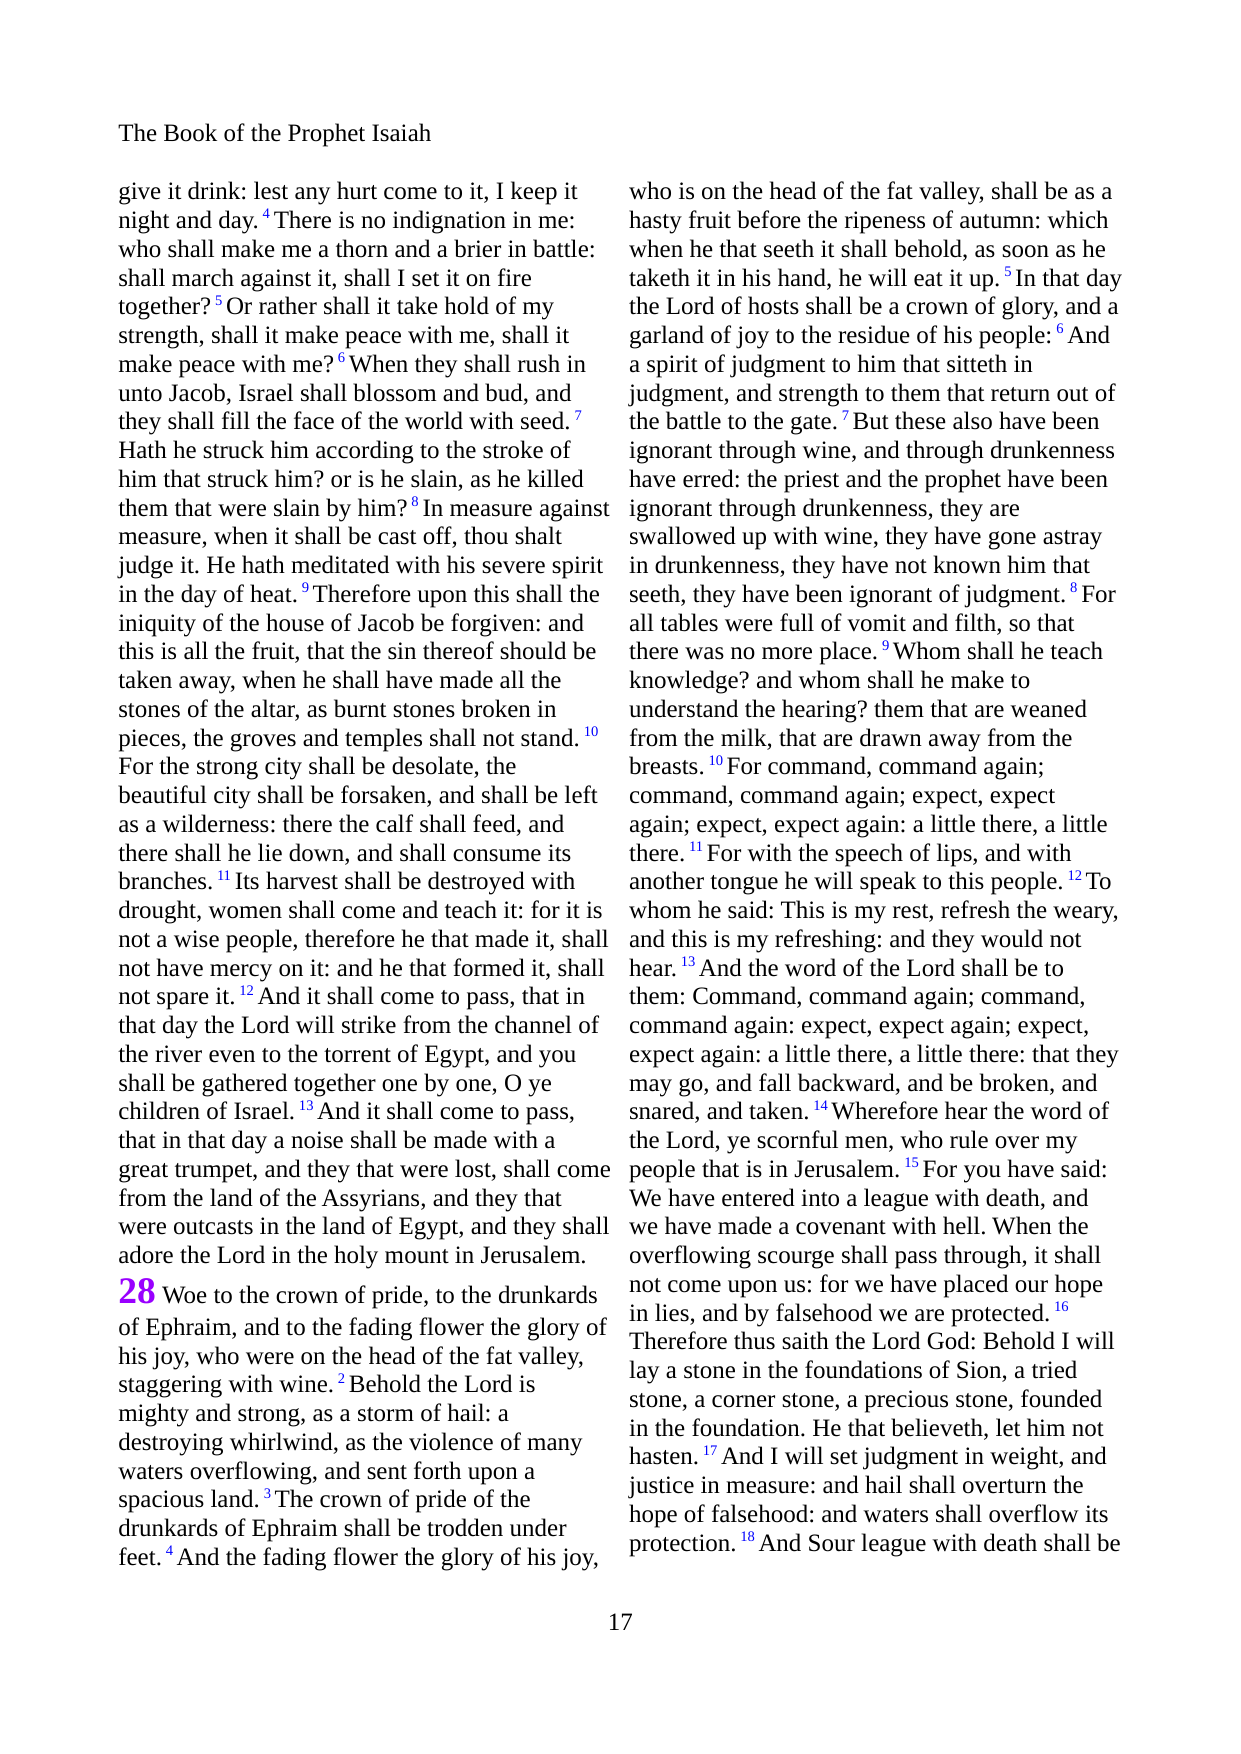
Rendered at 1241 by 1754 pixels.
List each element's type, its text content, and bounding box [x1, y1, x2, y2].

text who is on the head of the fat valley, shall be as a hasty fruit before the ripeness of autumn: which when he that seeth it shall behold, as soon as he taketh it in his hand, he will eat it up. 5 In that day the Lord of hosts shall be a crown of glory, and a garland of joy to the residue of his people: 6 And a spirit of judgment to him that sitteth in judgment, and strength to them that return out of the battle to the gate. 7 But these also have been ignorant through wine, and through drunkenness have erred: the priest and the prophet have been ignorant through drunkenness, they are swallowed up with wine, they have gone astray in drunkenness, they have not known him that seeth, they have been ignorant of judgment. 8 For all tables were full of vomit and filth, so that there was no more place. 9 Whom shall he teach knowledge? and whom shall he make to understand the hearing? them that are weaned from the milk, that are drawn away from the breasts. 10 For command, command again; command, command again; expect, expect again; expect, expect again: a little there, a little there. 11 For with the speech of lips, and with another tongue he will speak to this people. 12 To whom he said: This is my rest, refresh the weary, and this is my refreshing: and they would not hear. 13 And the word of the Lord shall be to them: Command, command again; command, command again: expect, expect again; expect, expect again: a little there, a little there: that they may go, and fall backward, and be broken, and snared, and taken. 14 Wherefore hear the word of the Lord, ye scornful men, who rule over my people that is in Jerusalem. 15 For you have said: We have entered into a league with death, and we have made a covenant with hell. When the overflowing scourge shall pass through, it shall not come upon us: for we have placed our hope in lies, and by falsehood we are protected. 16 Therefore thus saith the Lord God: Behold I will lay a stone in the foundations of Sion, a tried stone, a corner stone, a precious stone, founded in the foundation. He that believeth, let him not hasten. 17 And I will set judgment in weight, and justice in measure: and hail shall overturn the hope of falsehood: and waters shall overflow its protection. 18 And Sour league with death shall be [629, 176, 1122, 1556]
text 28 Woe to the crown of pride, to the drunkards of Ephraim, and to the fading flower the glory of his joy, who were on the head of the fat valley, staggering with wine. 2 Behold the Lord is mighty and strong, as a storm of hail: a destroying whirlwind, as the violence of many waters overflowing, and sent forth upon a spacious land. 3 The crown of pride of the drunkards of Ephraim shall be trodden under feet. 4 And the fading flower the glory of his joy, [118, 1269, 611, 1571]
text give it drink: lest any hurt come to it, I keep it night and day. 4 There is no indignation in me: who shall make me a thorn and a brier in battle: shall march against it, shall I set it on fire together? 5 Or rather shall it take hold of my strength, shall it make peace with me, shall it make peace with me? 6 When they shall rush in unto Jacob, Israel shall blossom and bud, and they shall fill the face of the world with seed. 7 Hath he struck him according to the stroke of him that struck him? or is he slain, as he killed them that were slain by him? 8 In measure against measure, when it shall be cast off, thou shalt judge it. He hath meditated with his severe spirit in the day of heat. 9 Therefore upon this shall the iniquity of the house of Jacob be forgiven: and this is all the fruit, that the sin thereof should be taken away, when he shall have made all the stones of the altar, as burnt stones broken in pieces, the groves and temples shall not stand. 10 For the strong city shall be desolate, the beautiful city shall be forsaken, and shall be left as a wilderness: there the calf shall feed, and there shall he lie down, and shall consume its branches. 11 Its harvest shall be destroyed with drought, women shall come and teach it: for it is not a wise people, therefore he that made it, shall not have mercy on it: and he that formed it, shall not spare it. 12 And it shall come to pass, that in that day the Lord will strike from the channel of the river even to the torrent of Egypt, and you shall be gathered together one by one, O ye children of Israel. 13 And it shall come to pass, that in that day a noise shall be made with a great trumpet, and they that were lost, shall come from the land of the Assyrians, and they that were outcasts in the land of Egypt, and they shall adore the Lord in the holy mount in Jerusalem. [118, 176, 611, 1269]
